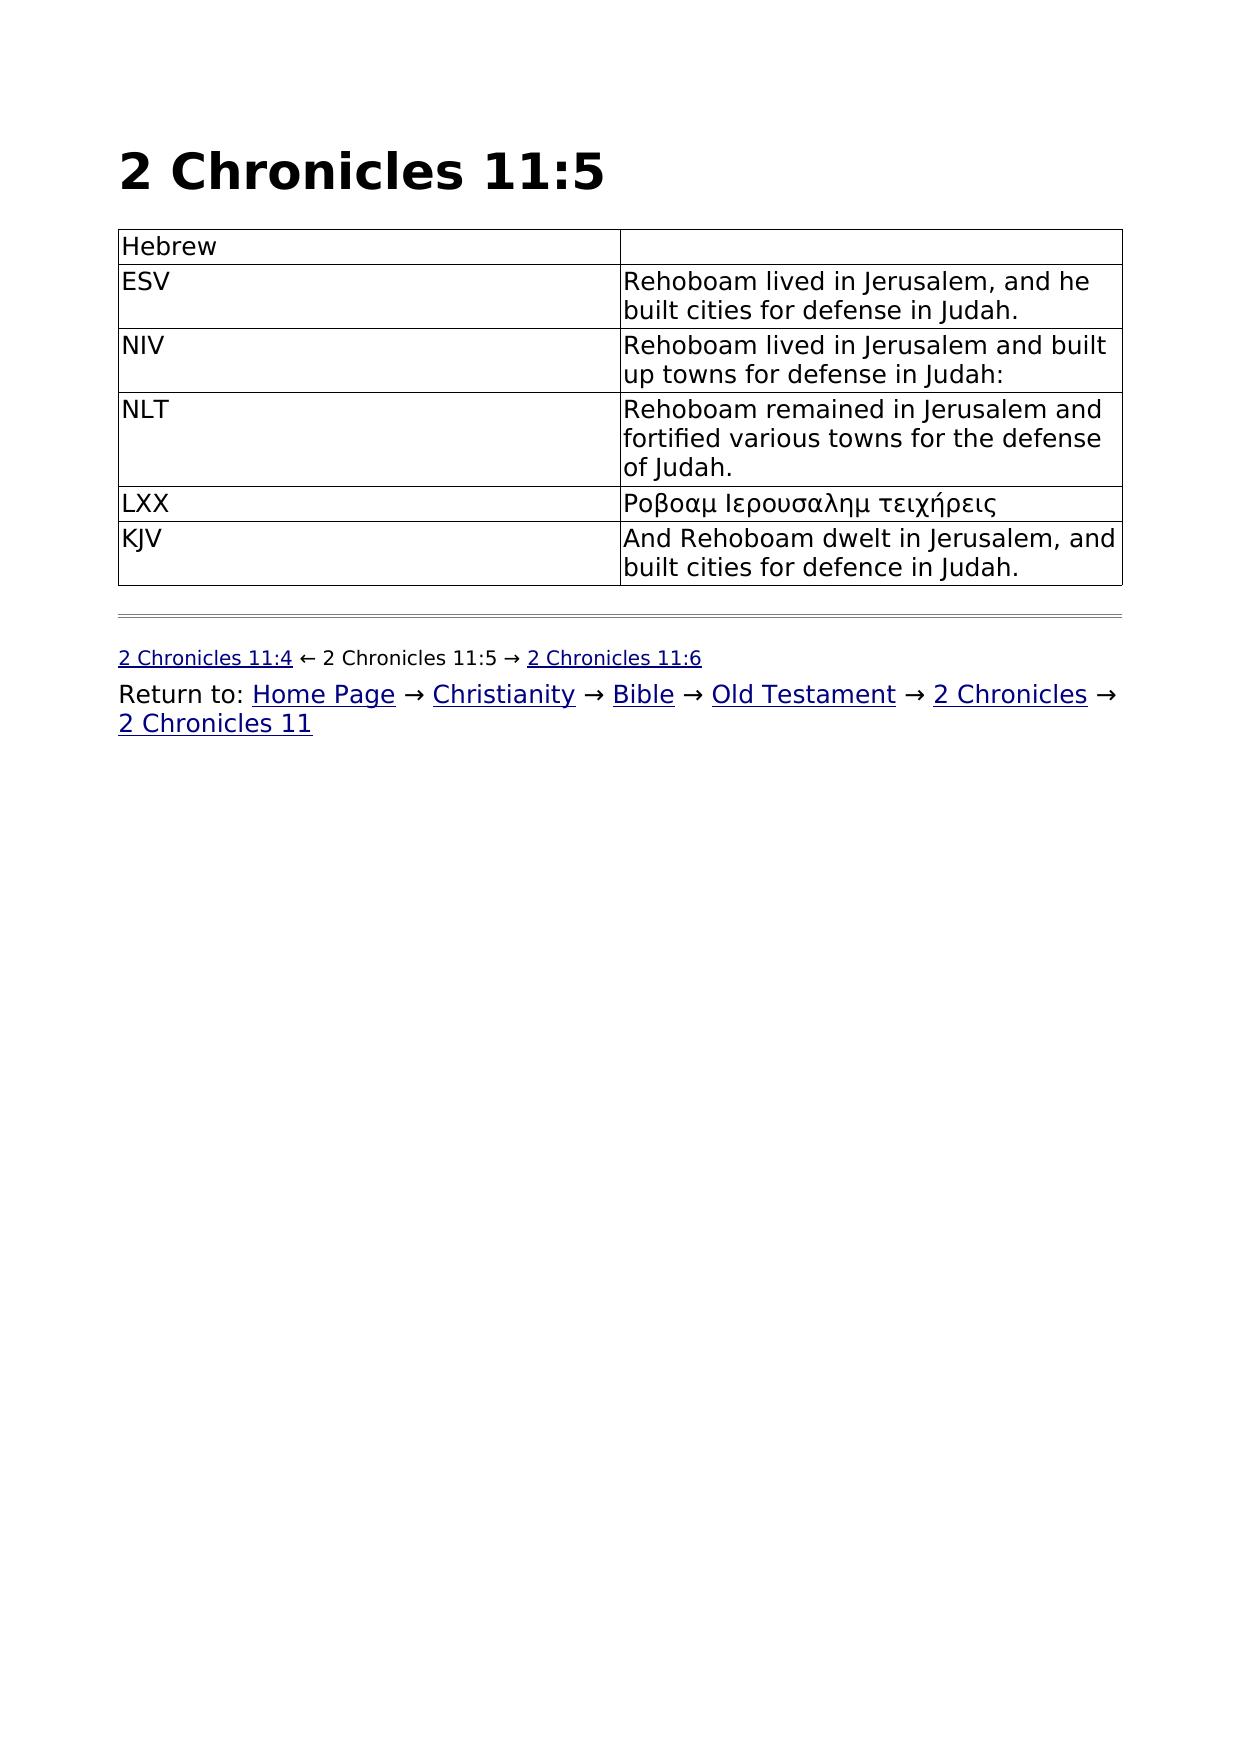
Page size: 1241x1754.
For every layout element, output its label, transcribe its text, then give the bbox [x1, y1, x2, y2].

table_cell ESV [119, 265, 620, 328]
table_cell Rehoboam remained in Jerusalem and fortified various towns for the defense of Judah. [621, 393, 1122, 486]
table_cell NLT [119, 393, 620, 486]
table_cell Ροβοαμ Ιερουσαλημ τειχήρεις [621, 487, 1122, 521]
table_header [621, 230, 1122, 264]
table_cell And Rehoboam dwelt in Jerusalem, and built cities for defence in Judah. [621, 522, 1122, 585]
table_cell LXX [119, 487, 620, 521]
subtitle 2 Chronicles 11:5 [118, 143, 1122, 201]
table_cell Rehoboam lived in Jerusalem and built up towns for defense in Judah: [621, 329, 1122, 392]
table_header Hebrew [119, 230, 620, 264]
table_cell Rehoboam lived in Jerusalem, and he built cities for defense in Judah. [621, 265, 1122, 328]
table_cell NIV [119, 329, 620, 392]
text 2 Chronicles 11:4 ← 2 Chronicles 11:5 → 2 Chronicles 11:6 [118, 646, 1122, 680]
text Return to: Home Page → Christianity → Bible → Old Testament → 2 Chronicles → 2 Chronicles 11 [118, 680, 1122, 739]
table_cell KJV [119, 522, 620, 585]
